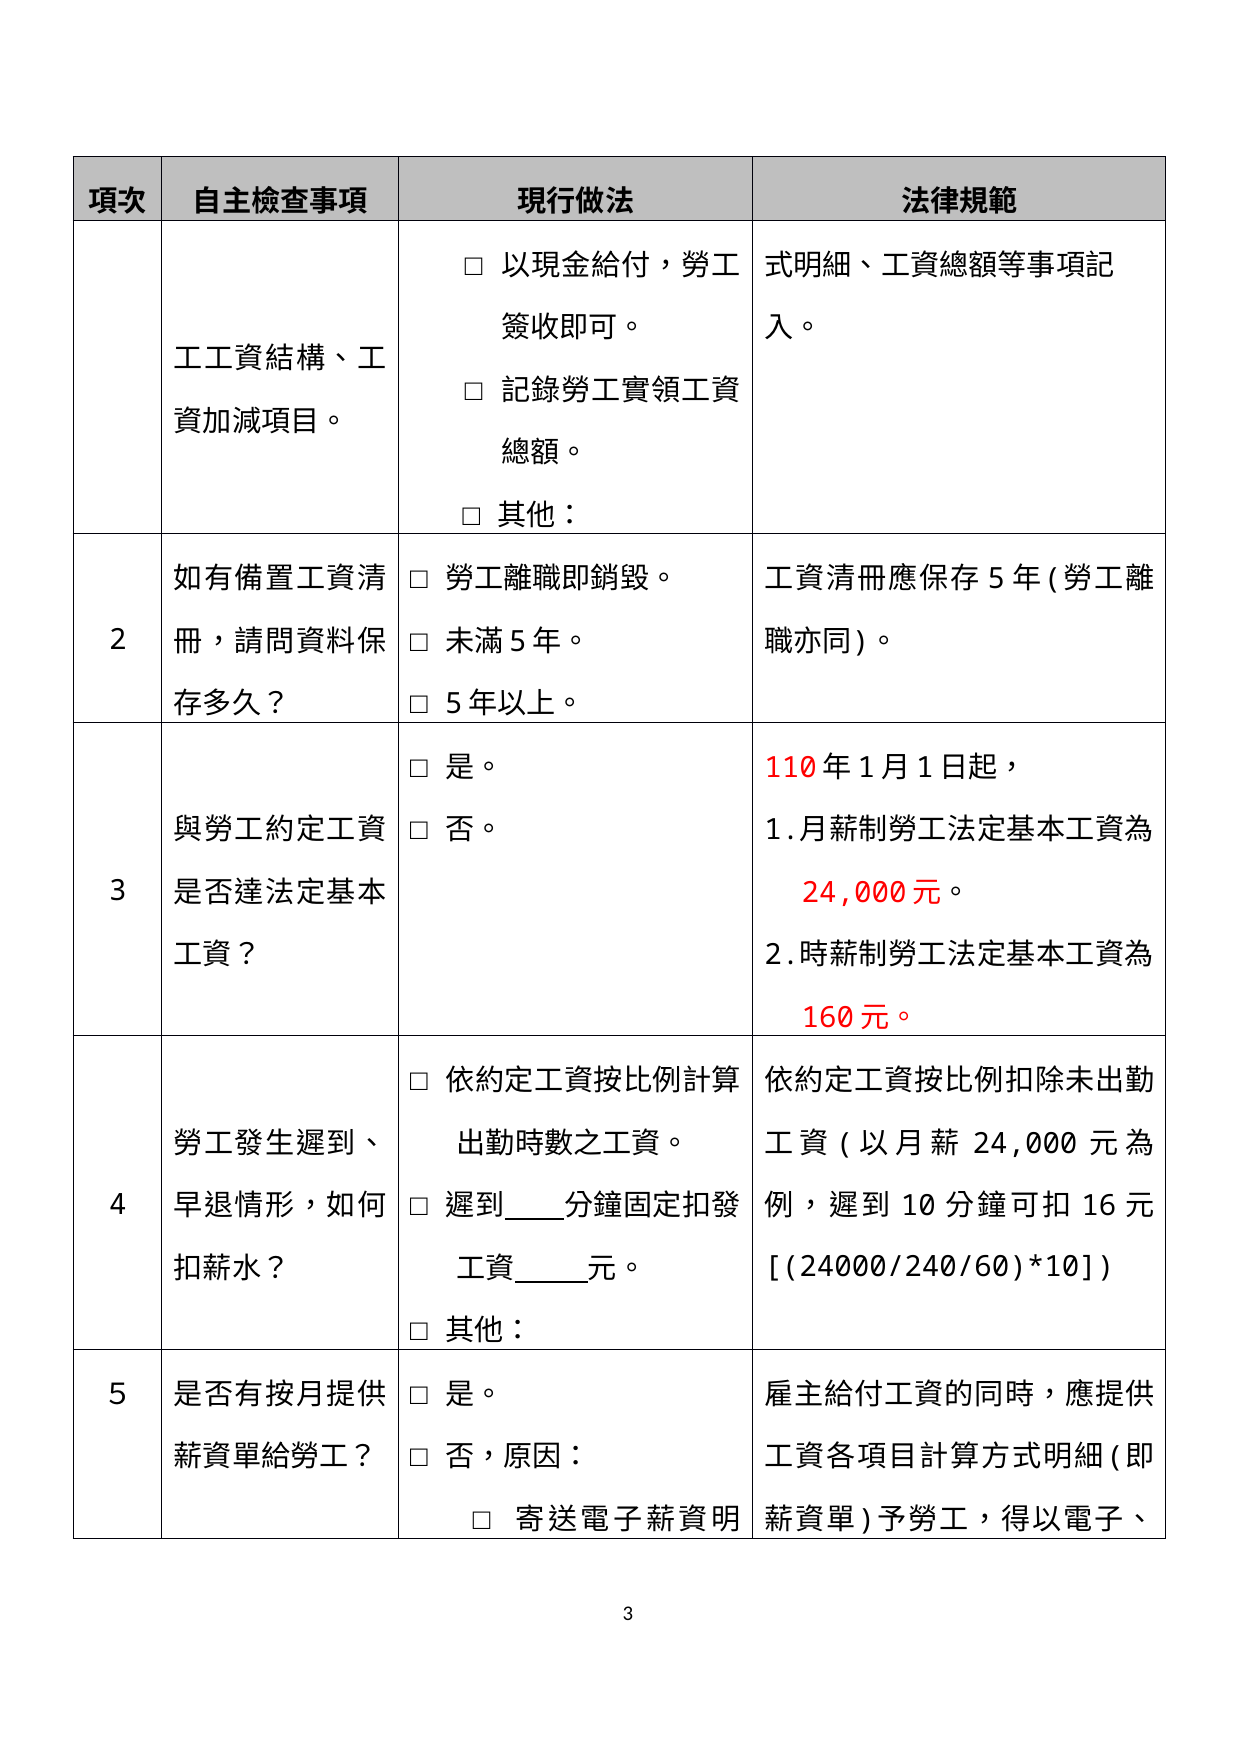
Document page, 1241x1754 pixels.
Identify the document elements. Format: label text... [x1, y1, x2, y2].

table_cell 110年1月1日起， 1.月薪制勞工法定基本工資為24,000元。 2.時薪制勞工法定基本工資為160元。 [753, 723, 1165, 1035]
table_cell □ 勞工離職即銷毀。 □ 未滿5年。 □ 5年以上。 [399, 534, 752, 722]
table_header 項次 [74, 157, 161, 220]
table_cell 與勞工約定工資是否達法定基本工資？ [162, 723, 398, 1035]
table_cell 2 [74, 534, 161, 722]
table_cell 如有備置工資清冊，請問資料保存多久？ [162, 534, 398, 722]
table_header 法律規範 [753, 157, 1165, 220]
table_cell □ 依約定工資按比例計算出勤時數之工資。 □ 遲到 分鐘固定扣發工資 元。 □ 其他： [399, 1036, 752, 1349]
table_cell 雇主給付工資的同時，應提供工資各項目計算方式明細(即薪資單)予勞工，得以電子、 [753, 1350, 1165, 1537]
table_cell 式明細、工資總額等事項記入。 [753, 221, 1165, 533]
table_cell □ 以現金給付，勞工簽收即可。 □ 記錄勞工實領工資總額。 □ 其他： [399, 221, 752, 533]
table_cell 工工資結構、工資加減項目。 [162, 221, 398, 533]
table_cell [74, 221, 161, 533]
table_cell 依約定工資按比例扣除未出勤工資(以月薪24,000元為例，遲到10分鐘可扣16元[(24000/240/60)*10]) [753, 1036, 1165, 1349]
table_cell 3 [74, 723, 161, 1035]
table_cell 工資清冊應保存5年(勞工離職亦同)。 [753, 534, 1165, 722]
table_cell ５ [74, 1350, 161, 1537]
table_cell □ 是。 □ 否。 [399, 723, 752, 1035]
table_header 現行做法 [399, 157, 752, 220]
table_cell □ 是。 □ 否，原因： □ 寄送電子薪資明 [399, 1350, 752, 1537]
table_header 自主檢查事項 [162, 157, 398, 220]
table_cell 是否有按月提供薪資單給勞工？ [162, 1350, 398, 1537]
table_cell 4 [74, 1036, 161, 1349]
table_cell 勞工發生遲到、早退情形，如何扣薪水？ [162, 1036, 398, 1349]
